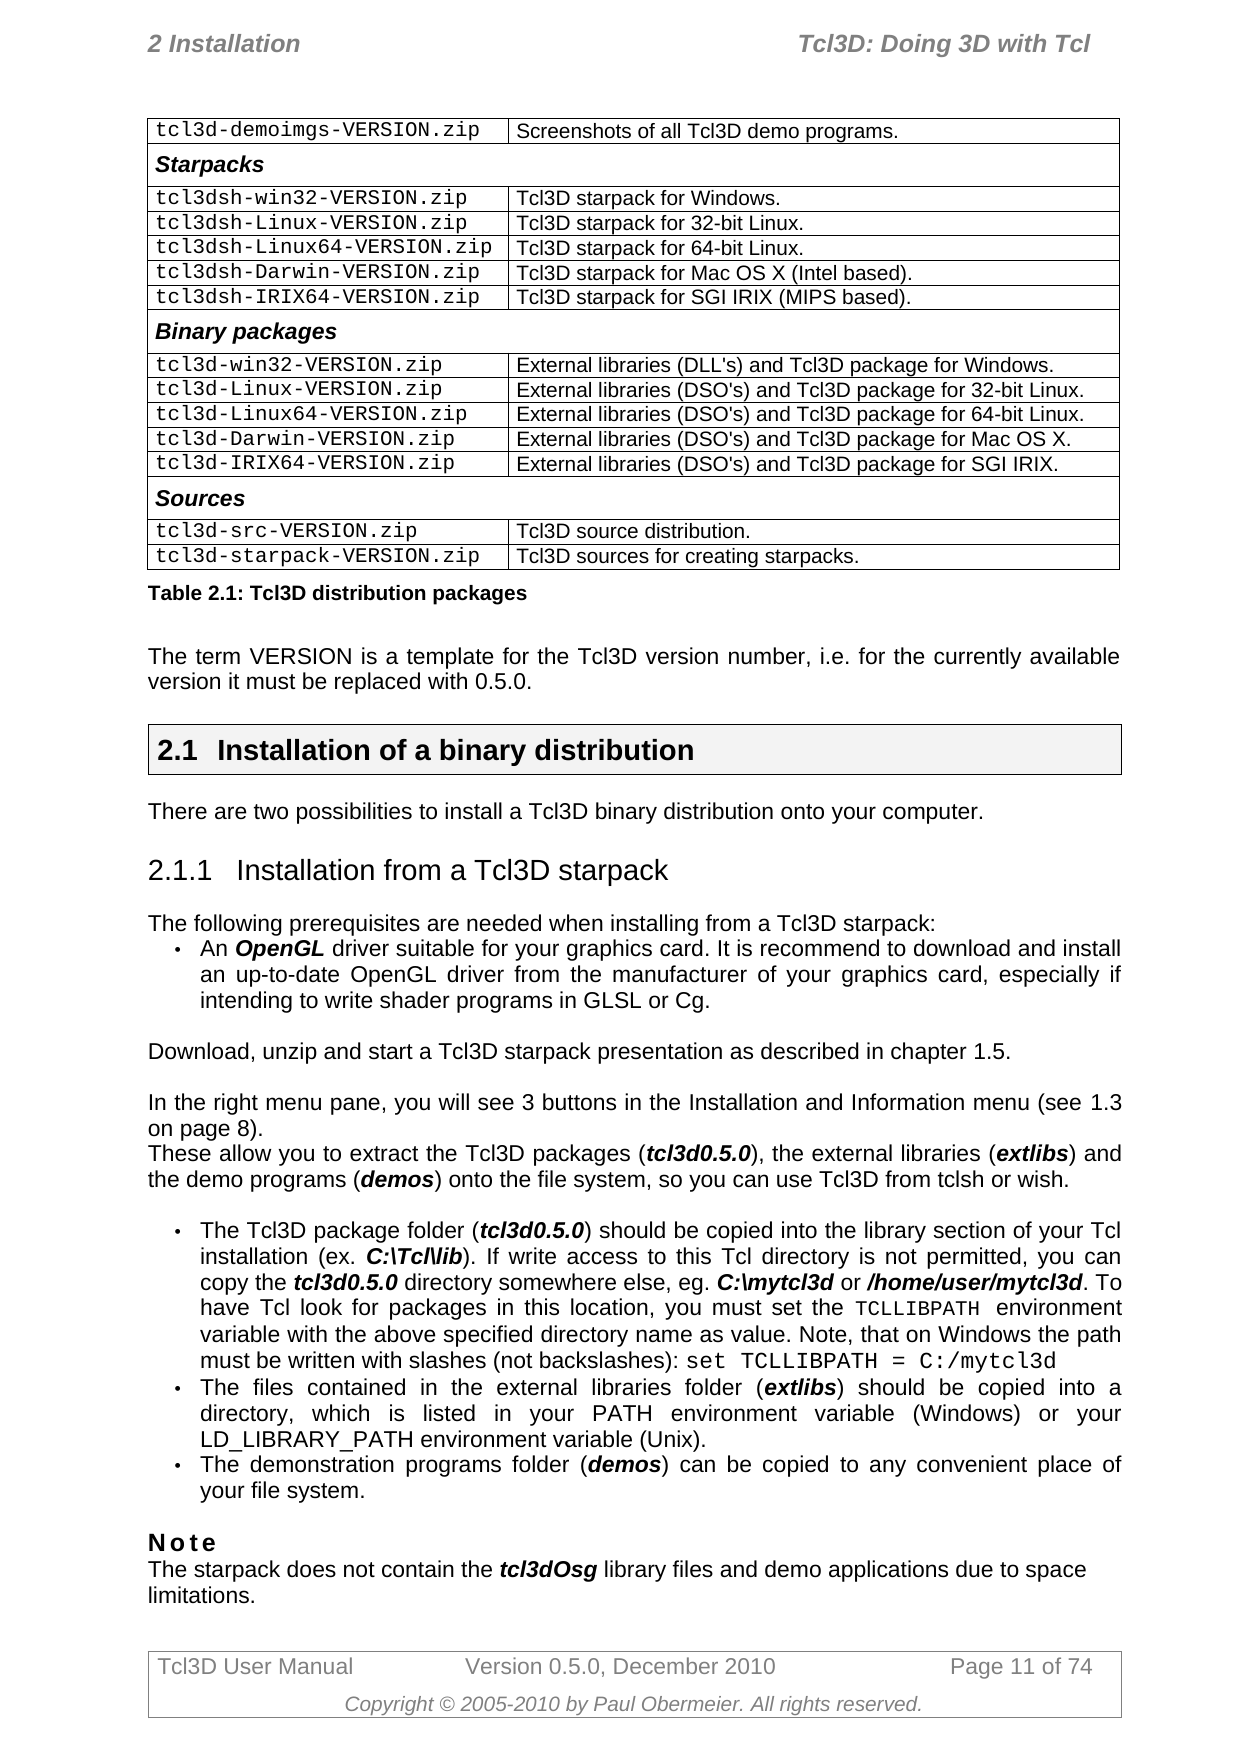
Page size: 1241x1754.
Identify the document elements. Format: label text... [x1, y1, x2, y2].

table_cell tcl3dsh-Linux-VERSION.zip [148, 212, 508, 235]
table_cell Tcl3D starpack for 64-bit Linux. [509, 236, 1119, 260]
table_cell Tcl3D source distribution. [509, 520, 1119, 544]
table_cell Tcl3D starpack for Mac OS X (Intel based). [509, 261, 1119, 285]
table_cell Tcl3D sources for creating starpacks. [509, 545, 1119, 568]
text In the right menu pane, you will see 3 buttons in the Installation and Information menu (see Figure 1.3 on page 8). [148, 1090, 1122, 1141]
text The term VERSION is a template for the Tcl3D version number, i.e. for the currently available version it must be replaced with 0.5.0. [148, 643, 1122, 694]
table_cell External libraries (DLL's) and Tcl3D package for Windows. [509, 354, 1119, 377]
table_cell tcl3d-Darwin-VERSION.zip [148, 428, 508, 451]
text Note [148, 1529, 1122, 1557]
list The files contained in the external libraries folder (extlibs) should be copied into a directory, which is listed in your PATH environment variable (Windows) or your LD_LIBRARY_PATH environment variable (Unix). [174, 1375, 1122, 1452]
subtitle Installation of a binary distribution [149, 725, 1121, 774]
table_cell Binary packages [148, 310, 1119, 352]
table_cell Starpacks [148, 144, 1119, 186]
table_cell External libraries (DSO's) and Tcl3D package for Mac OS X. [509, 428, 1119, 451]
text These allow you to extract the Tcl3D packages (tcl3d0.5.0), the external libraries (extlibs) and the demo programs (demos) onto the file system, so you can use Tcl3D from tclsh or wish. [148, 1141, 1122, 1192]
text There are two possibilities to install a Tcl3D binary distribution onto your computer. [148, 799, 1122, 825]
subtitle Installation from a Tcl3D starpack [148, 854, 1057, 887]
table_cell Tcl3D starpack for SGI IRIX (MIPS based). [509, 286, 1119, 309]
table_cell tcl3d-Linux-VERSION.zip [148, 378, 508, 402]
list The Tcl3D package folder (tcl3d0.5.0) should be copied into the library section of your Tcl installation (ex. C:\Tcl\lib). If write access to this Tcl directory is not permitted, you can copy the tcl3d0.5.0 directory somewhere else, eg. C:\mytcl3d or /home/user/mytcl3d. To have Tcl look for packages in this location, you must set the TCLLIBPATH environment variable with the above specified directory name as value. Note, that on Windows the path must be written with slashes (not backslashes): set TCLLIBPATH = C:/mytcl3d [174, 1218, 1122, 1375]
table_cell tcl3d-demoimgs-VERSION.zip [148, 119, 508, 143]
table_cell tcl3dsh-win32-VERSION.zip [148, 187, 508, 211]
table_cell tcl3d-IRIX64-VERSION.zip [148, 452, 508, 476]
table_cell tcl3d-src-VERSION.zip [148, 520, 508, 544]
table_cell tcl3d-Linux64-VERSION.zip [148, 403, 508, 427]
table_cell External libraries (DSO's) and Tcl3D package for SGI IRIX. [509, 452, 1119, 476]
table_cell Sources [148, 477, 1119, 519]
list The demonstration programs folder (demos) can be copied to any convenient place of your file system. [174, 1452, 1122, 1503]
table_cell Tcl3D starpack for Windows. [509, 187, 1119, 211]
table_cell tcl3dsh-Linux64-VERSION.zip [148, 236, 508, 260]
table_cell tcl3dsh-IRIX64-VERSION.zip [148, 286, 508, 309]
text The starpack does not contain the tcl3dOsg library files and demo applications due to space limitations. [148, 1557, 1122, 1608]
text Download, unzip and start a Tcl3D starpack presentation as described in chapter 1.5. [148, 1038, 1122, 1064]
table_cell tcl3d-starpack-VERSION.zip [148, 545, 508, 568]
table_cell tcl3dsh-Darwin-VERSION.zip [148, 261, 508, 285]
table_cell External libraries (DSO's) and Tcl3D package for 32-bit Linux. [509, 378, 1119, 402]
table_cell External libraries (DSO's) and Tcl3D package for 64-bit Linux. [509, 403, 1119, 427]
table_cell tcl3d-win32-VERSION.zip [148, 354, 508, 377]
list An OpenGL driver suitable for your graphics card. It is recommend to download and install an up-to-date OpenGL driver from the manufacturer of your graphics card, especially if intending to write shader programs in GLSL or Cg. [174, 936, 1122, 1013]
text Table 2.1: Tcl3D distribution packages [148, 582, 1122, 605]
text The following prerequisites are needed when installing from a Tcl3D starpack: [148, 910, 1122, 936]
table_cell Tcl3D starpack for 32-bit Linux. [509, 212, 1119, 235]
table_cell Screenshots of all Tcl3D demo programs. [509, 119, 1119, 143]
